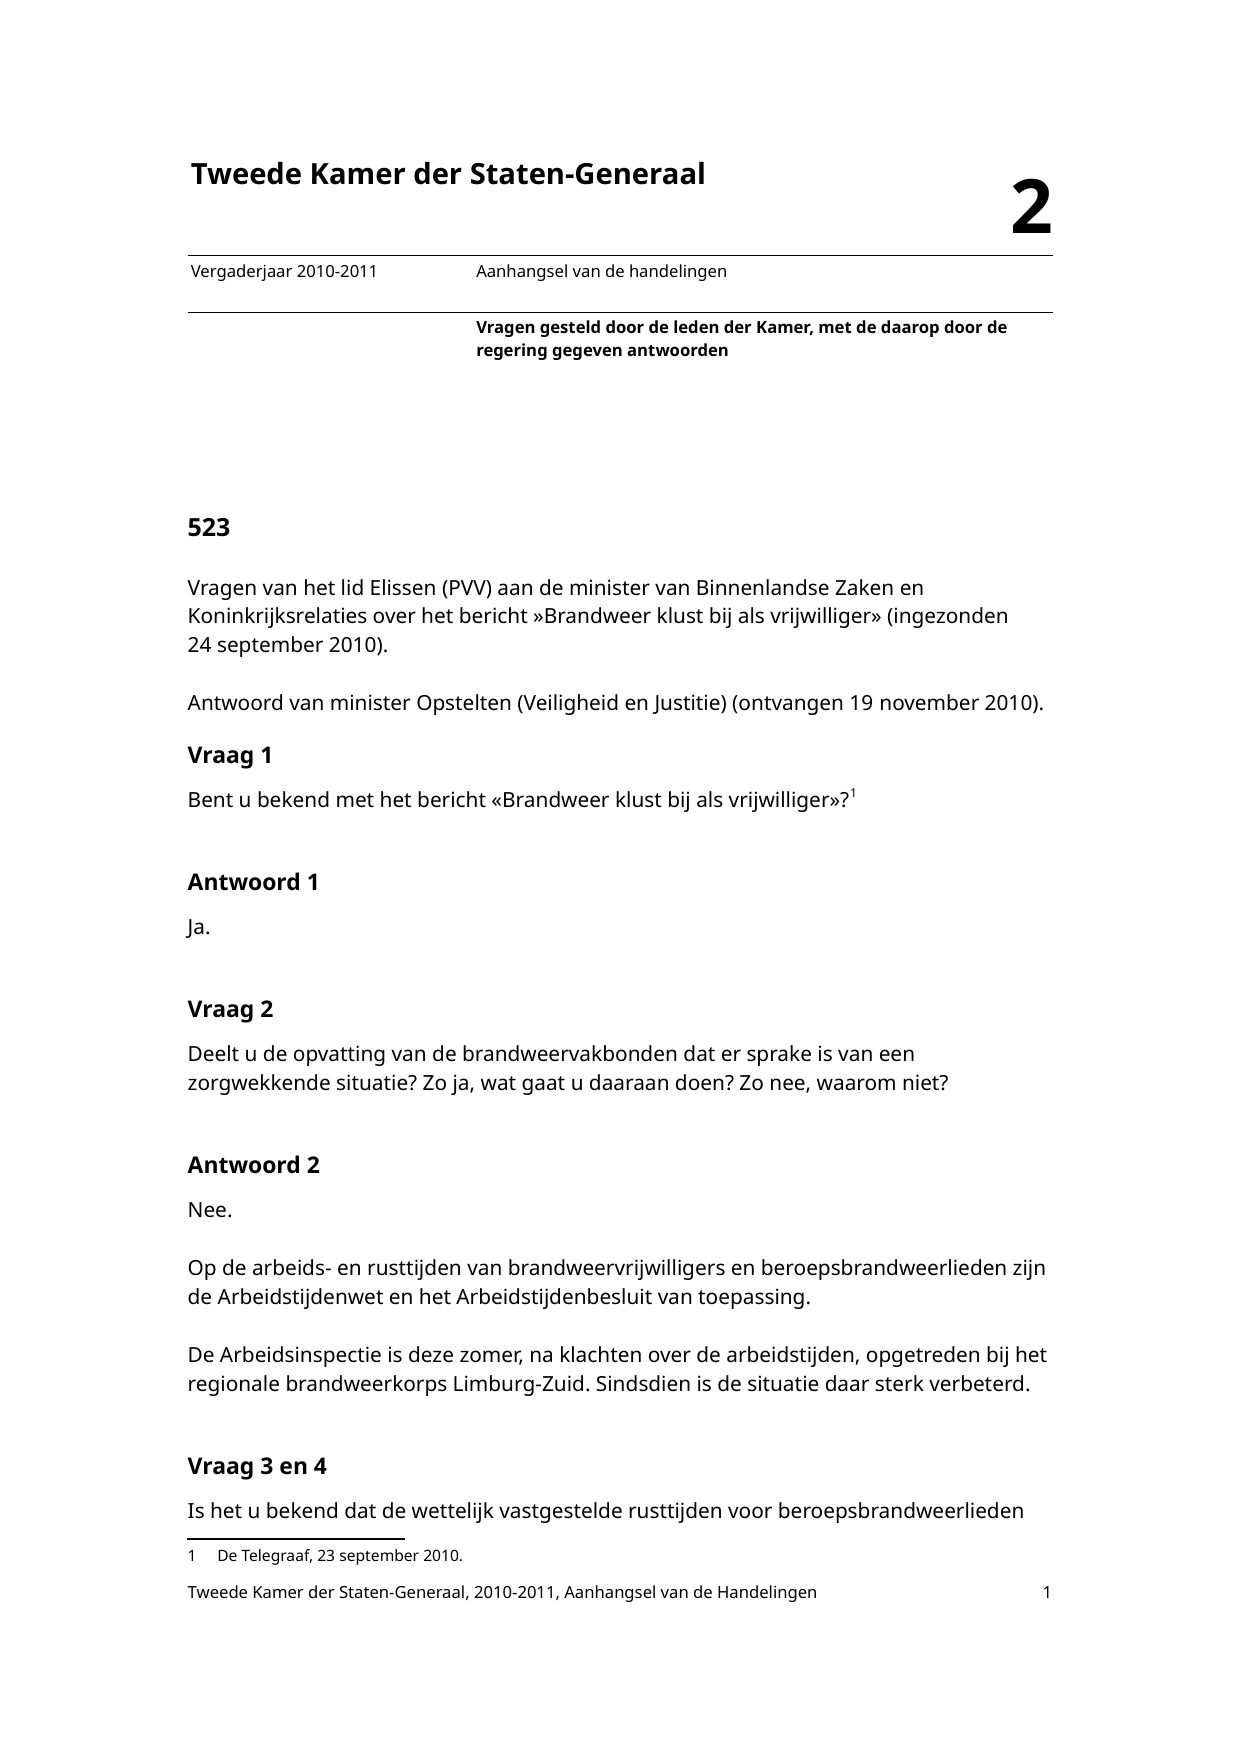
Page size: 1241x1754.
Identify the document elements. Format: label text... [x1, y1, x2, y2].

table_cell [188, 313, 473, 361]
text Nee. [187, 1195, 1053, 1223]
text Is het u bekend dat de wettelijk vastgestelde rusttijden voor beroepsbrandweerlieden [187, 1496, 1053, 1524]
text Antwoord van minister Opstelten (Veiligheid en Justitie) (ontvangen 19 november 2010). [187, 688, 1053, 716]
text Ja. [187, 912, 1053, 941]
subtitle Vraag 1 [187, 739, 1053, 770]
text De Arbeidsinspectie is deze zomer, na klachten over de arbeidstijden, opgetreden bij het regionale brandweerkorps Limburg-Zuid. Sindsdien is de situatie daar sterk verbeterd. [187, 1340, 1053, 1397]
subtitle Antwoord 1 [187, 866, 1053, 897]
text Vragen van het lid Elissen (PVV) aan de minister van Binnenlandse Zaken en Koninkrijksrelaties over het bericht »Brandweer klust bij als vrijwilliger» (ingezonden 24 september 2010). [187, 573, 1053, 658]
text De Telegraaf, 23 september 2010. [187, 1538, 1053, 1566]
text Op de arbeids- en rusttijden van brandweervrijwilligers en beroepsbrandweerlieden zijn de Arbeidstijdenwet en het Arbeidstijdenbesluit van toepassing. [187, 1253, 1053, 1310]
table_header 2 [880, 150, 1053, 255]
subtitle Vraag 2 [187, 993, 1053, 1024]
subtitle Antwoord 2 [187, 1149, 1053, 1180]
text 523 [187, 509, 1053, 543]
table_cell Vragen gesteld door de leden der Kamer, met de daarop door de regering gegeven antwoorden [473, 313, 1053, 361]
table_cell Vergaderjaar 2010-2011 [188, 256, 473, 312]
subtitle Vraag 3 en 4 [187, 1450, 1053, 1481]
table_header Tweede Kamer der Staten-Generaal [188, 150, 879, 255]
text Bent u bekend met het bericht «Brandweer klust bij als vrijwilliger»? [187, 785, 1053, 813]
text Deelt u de opvatting van de brandweervakbonden dat er sprake is van een zorgwekkende situatie? Zo ja, wat gaat u daaraan doen? Zo nee, waarom niet? [187, 1039, 1053, 1096]
table_cell Aanhangsel van de handelingen [473, 256, 1053, 312]
